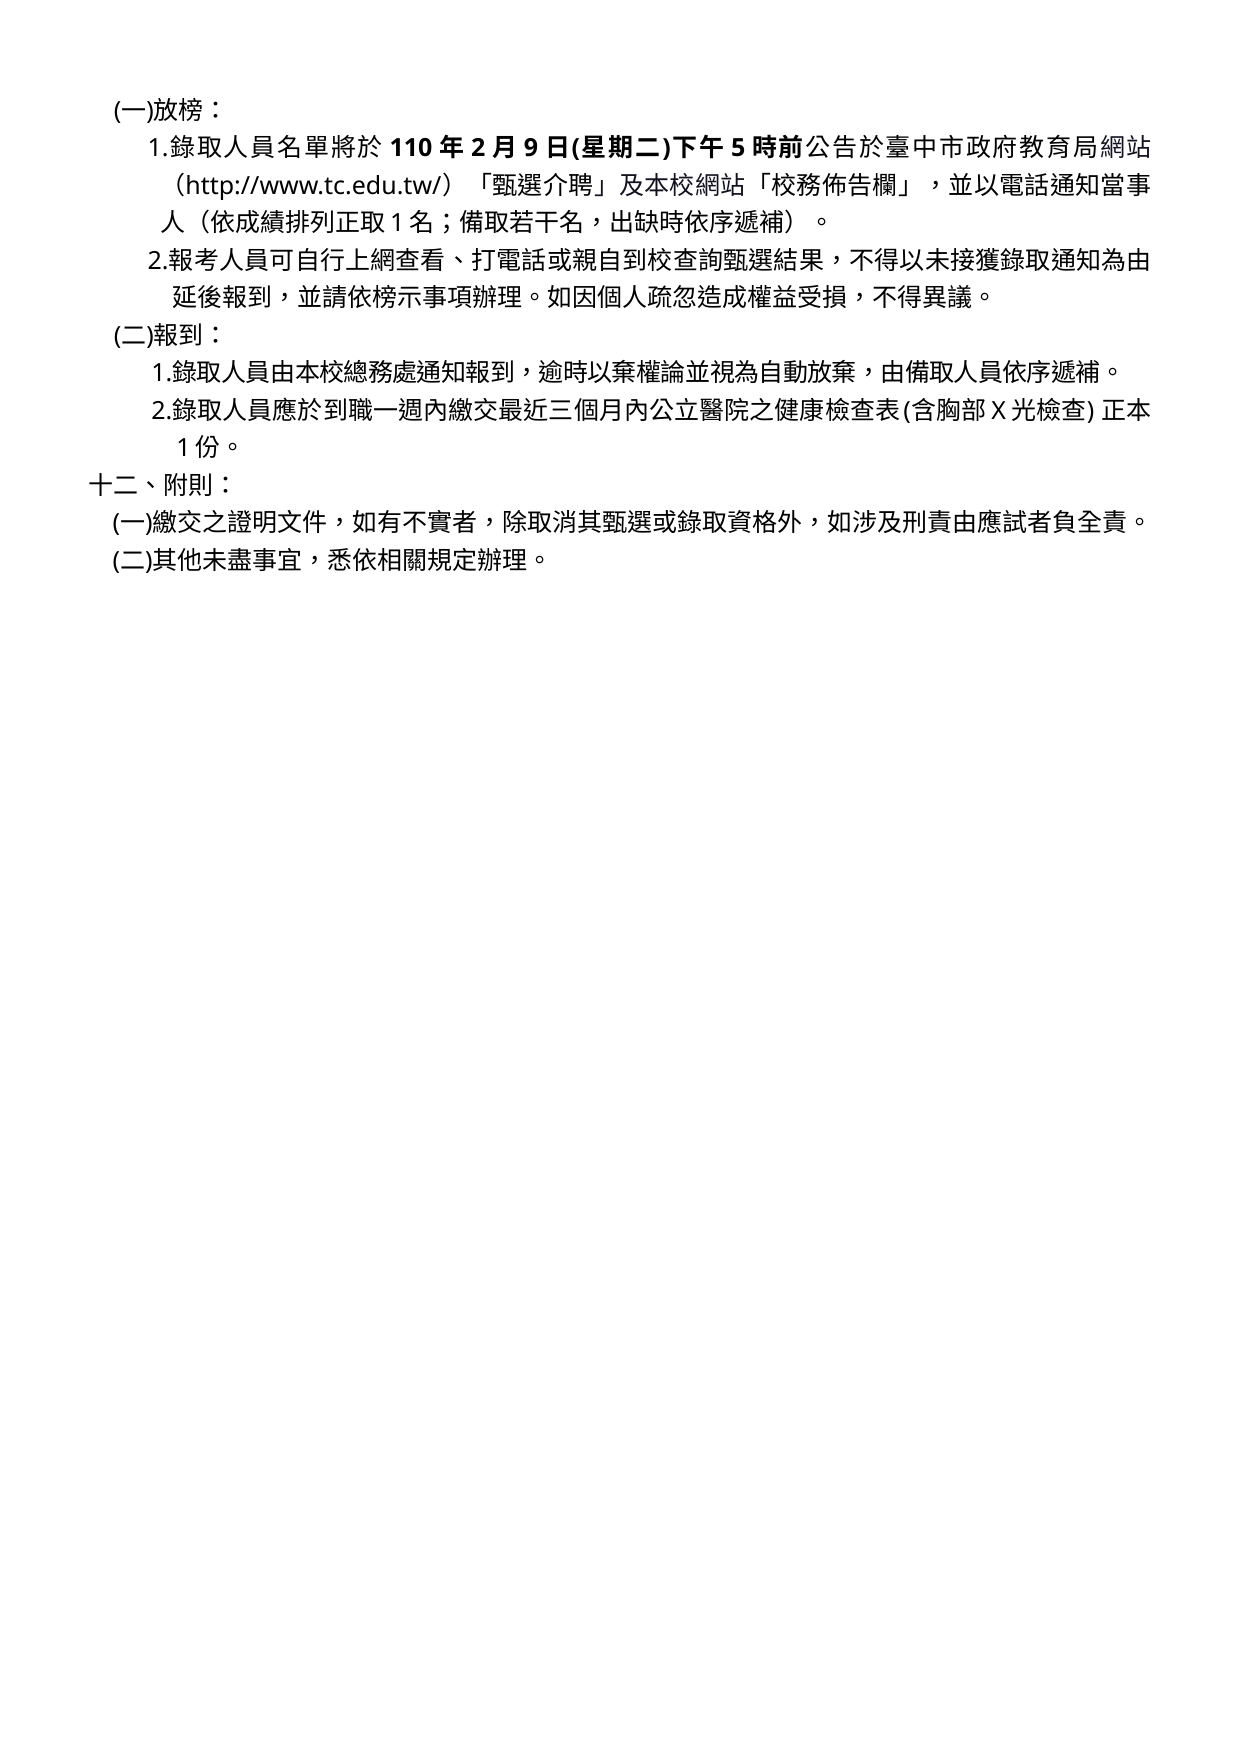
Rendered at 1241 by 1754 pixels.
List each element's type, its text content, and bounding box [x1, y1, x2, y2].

text 十二、附則： [89, 464, 1152, 502]
text (二)其他未盡事宜，悉依相關規定辦理。 [112, 539, 1152, 577]
text 1.錄取人員由本校總務處通知報到，逾時以棄權論並視為自動放棄，由備取人員依序遞補。 [151, 352, 1152, 389]
text 1.錄取人員名單將於110年2月9日(星期二)下午5時前公告於臺中市政府教育局網站（http://www.tc.edu.tw/）「甄選介聘」及本校網站「校務佈告欄」，並以電話通知當事人（依成績排列正取1名；備取若干名，出缺時依序遞補）。 [147, 127, 1152, 239]
text (一)放榜： [89, 89, 1152, 127]
text 2.錄取人員應於到職一週內繳交最近三個月內公立醫院之健康檢查表(含胸部X光檢查) 正本1份。 [151, 389, 1152, 464]
text 2.報考人員可自行上網查看、打電話或親自到校查詢甄選結果，不得以未接獲錄取通知為由延後報到，並請依榜示事項辦理。如因個人疏忽造成權益受損，不得異議。 [147, 239, 1152, 314]
text (一)繳交之證明文件，如有不實者，除取消其甄選或錄取資格外，如涉及刑責由應試者負全責。 [112, 502, 1152, 539]
text (二)報到： [89, 314, 1152, 352]
